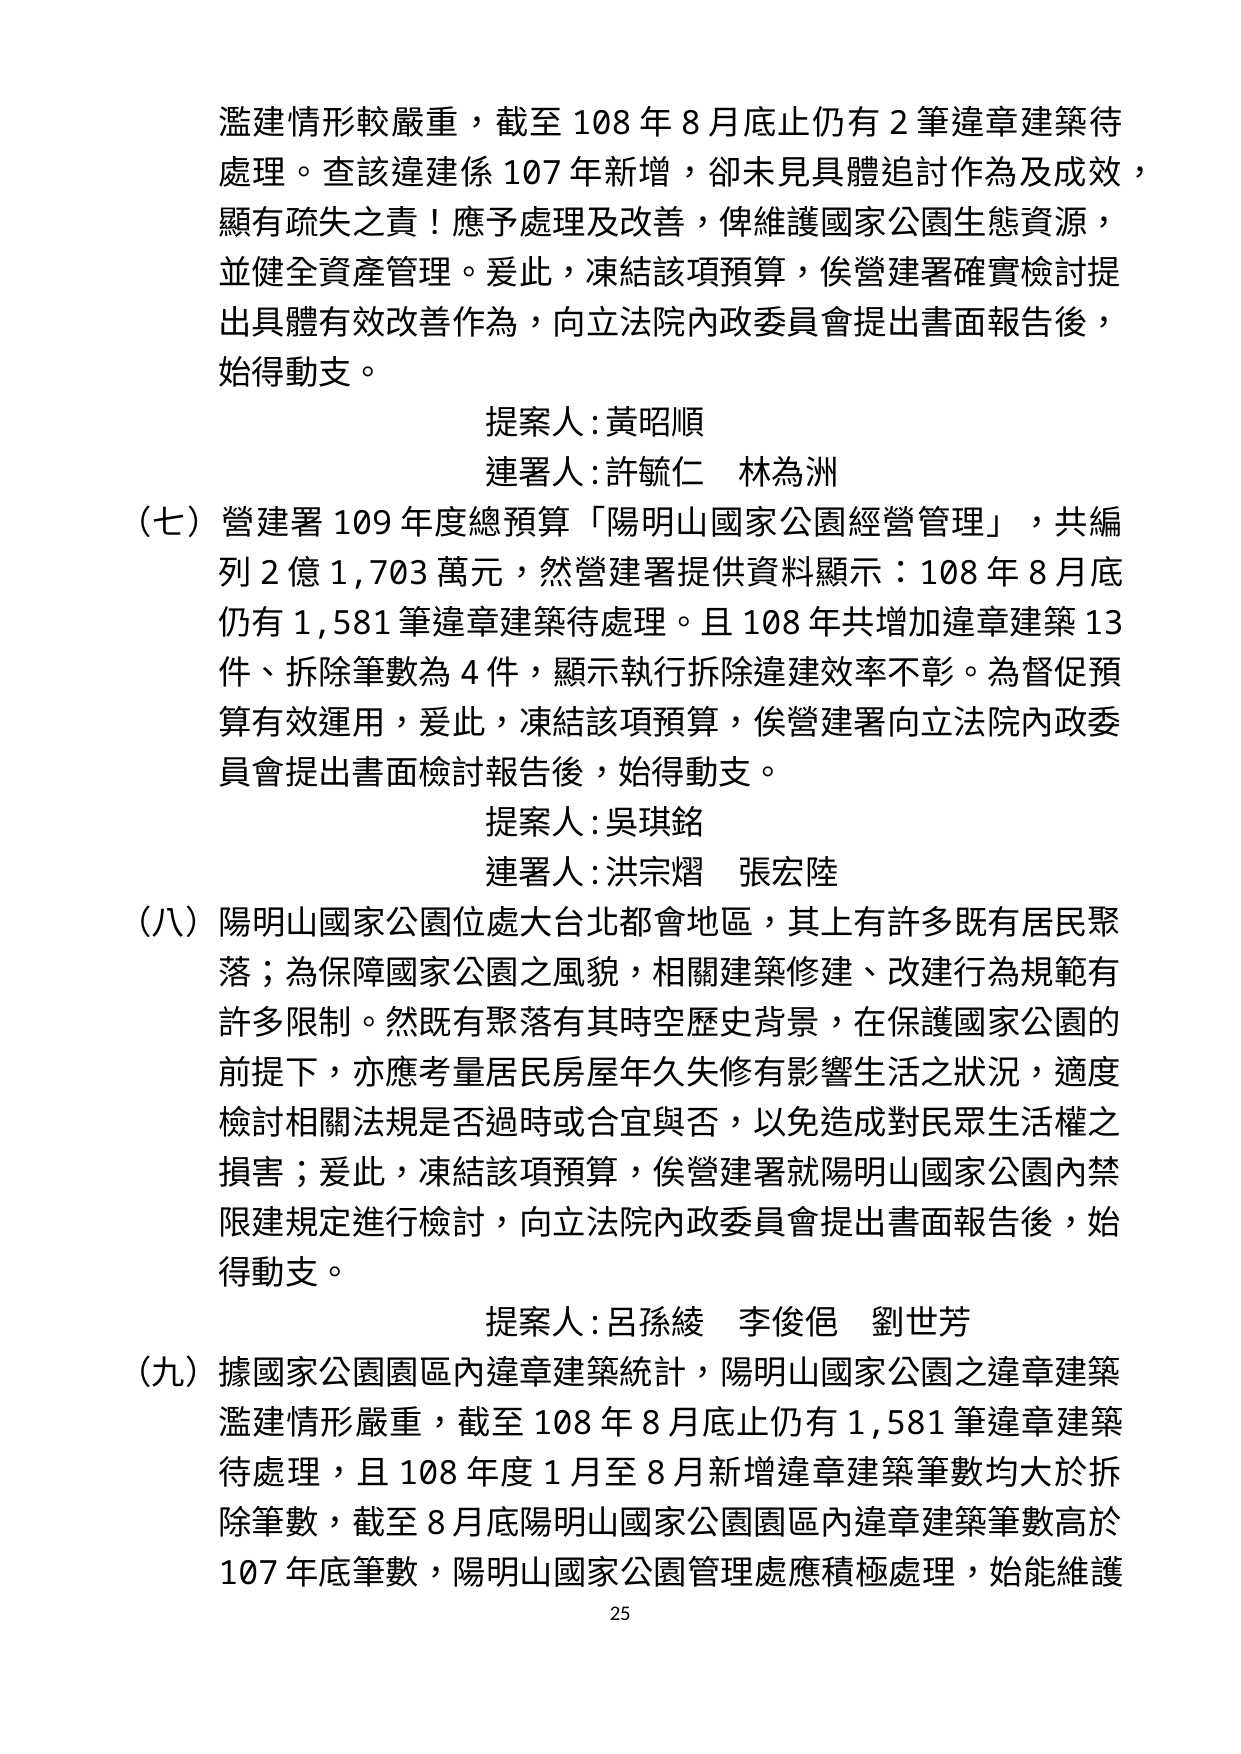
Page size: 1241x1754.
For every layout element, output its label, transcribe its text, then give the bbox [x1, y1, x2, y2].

text （九）據國家公園園區內違章建築統計，陽明山國家公園之違章建築濫建情形嚴重，截至108年8月底止仍有1,581筆違章建築待處理，且108年度1月至8月新增違章建築筆數均大於拆除筆數，截至8月底陽明山國家公園園區內違章建築筆數高於107年底筆數，陽明山國家公園管理處應積極處理，始能維護園區內自然生態環境。另陽明山國家公園於108年8月底止，有13筆(面積0.570公頃)土地遭占用，目前已分別提出民事或刑事訴訟或收取土地使用費等處理，應積極收回。爰此，凍結該項預算，俟營建署向立法院內政委員會提出書面報告後，始得動支。 [118, 1344, 1123, 1594]
text （六）內政部營建署及所屬109年度單位預算第2目第2節「玉山國家公園經營管理」項下「經營管理計畫」編列經費5,068萬6千元，係為辦理園區內經營管理、解說教育、保育研究及資產設備購置管理等工作。經查：該國家公園園區內違章建築濫建情形較嚴重，截至108年8月底止仍有2筆違章建築待處理。查該違建係107年新增，卻未見具體追討作為及成效，顯有疏失之責！應予處理及改善，俾維護國家公園生態資源，並健全資產管理。爰此，凍結該項預算，俟營建署確實檢討提出具體有效改善作為，向立法院內政委員會提出書面報告後，始得動支。 [118, 94, 1123, 394]
text 提案人:黃昭順 [118, 394, 1123, 444]
text 連署人:洪宗熠 張宏陸 [118, 844, 1123, 894]
text 連署人:許毓仁 林為洲 [118, 444, 1123, 494]
text 提案人:呂孫綾 李俊俋 劉世芳 [118, 1294, 1123, 1344]
text 提案人:吳琪銘 [118, 794, 1123, 844]
text （七）營建署109年度總預算「陽明山國家公園經營管理」，共編列2億1,703萬元，然營建署提供資料顯示：108年8月底仍有1,581筆違章建築待處理。且108年共增加違章建築13件、拆除筆數為4件，顯示執行拆除違建效率不彰。為督促預算有效運用，爰此，凍結該項預算，俟營建署向立法院內政委員會提出書面檢討報告後，始得動支。 [118, 494, 1123, 794]
text （八）陽明山國家公園位處大台北都會地區，其上有許多既有居民聚落；為保障國家公園之風貌，相關建築修建、改建行為規範有許多限制。然既有聚落有其時空歷史背景，在保護國家公園的前提下，亦應考量居民房屋年久失修有影響生活之狀況，適度檢討相關法規是否過時或合宜與否，以免造成對民眾生活權之損害；爰此，凍結該項預算，俟營建署就陽明山國家公園內禁限建規定進行檢討，向立法院內政委員會提出書面報告後，始得動支。 [118, 894, 1123, 1294]
